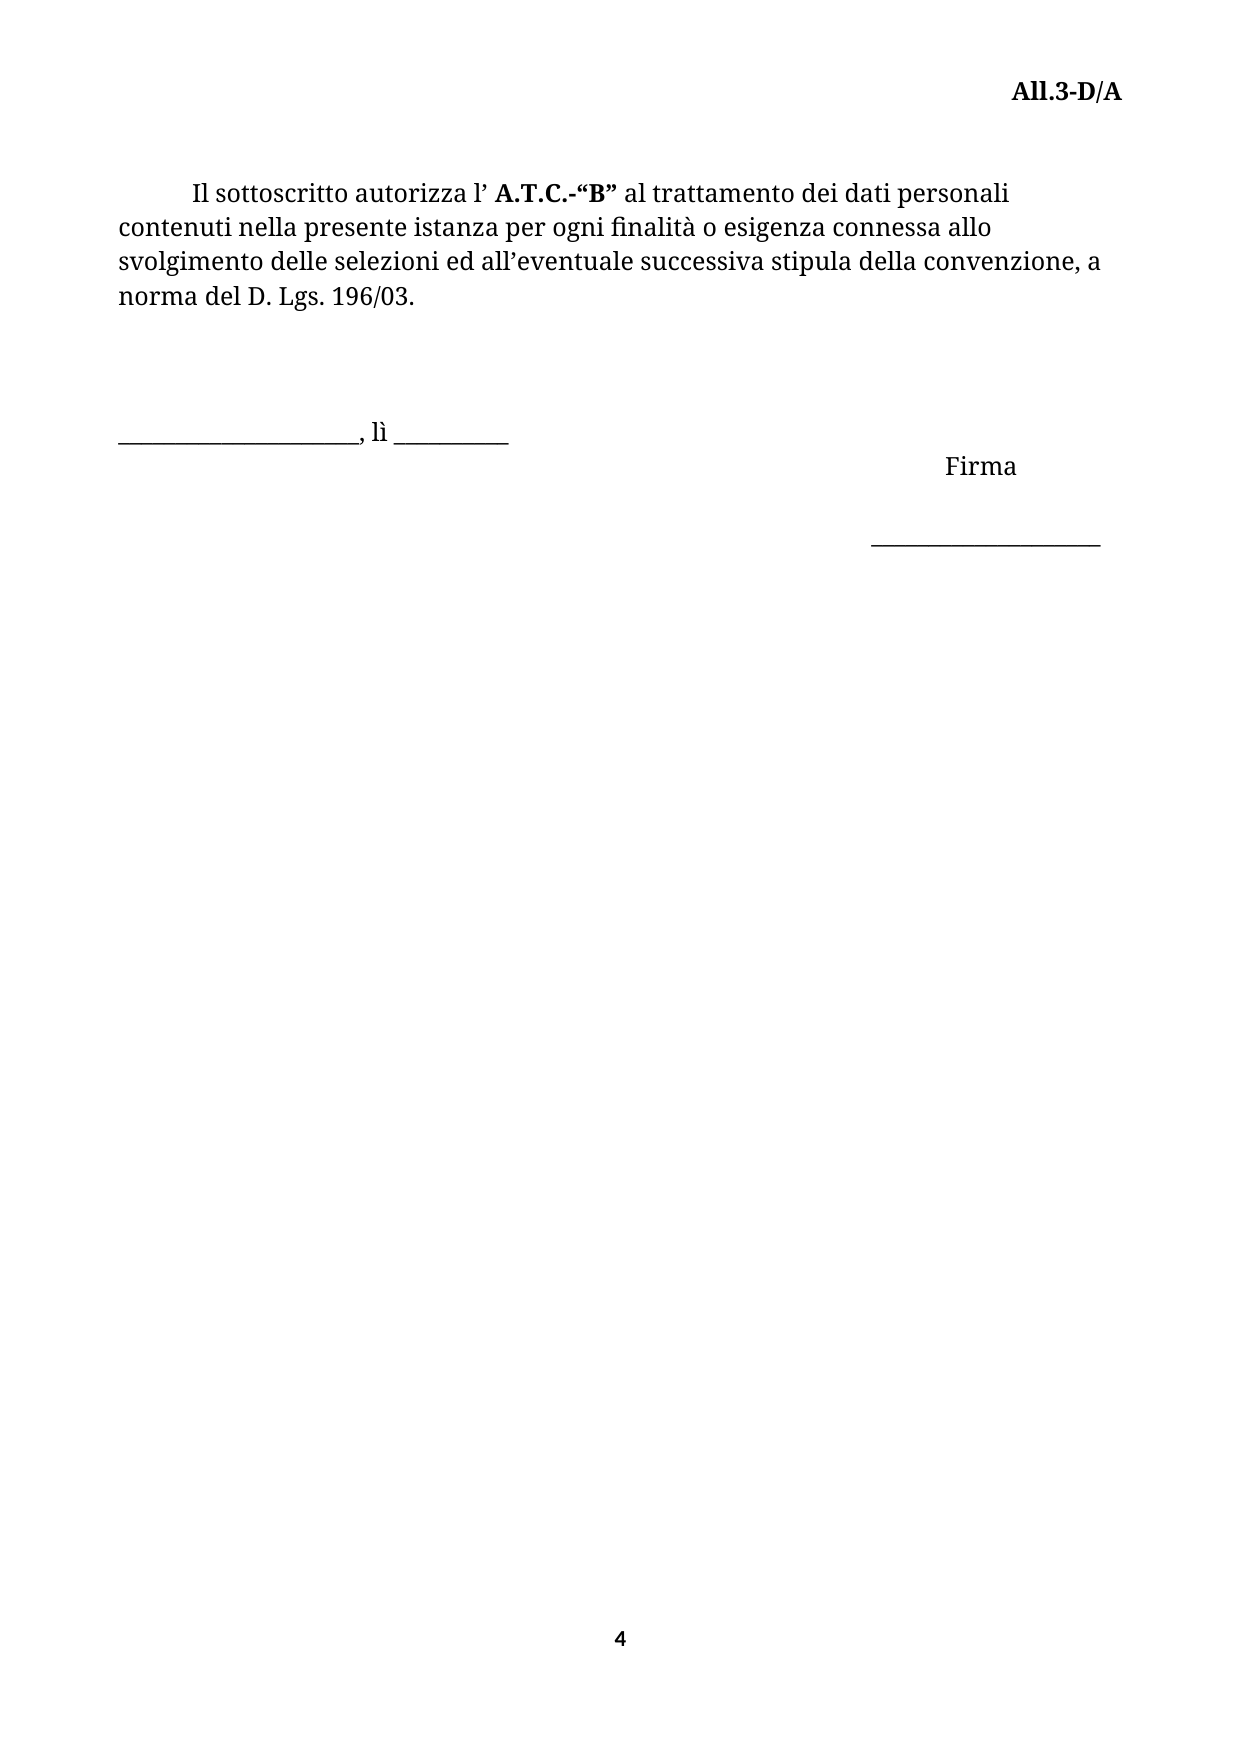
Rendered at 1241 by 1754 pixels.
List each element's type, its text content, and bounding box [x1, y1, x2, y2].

text ____________________ [118, 517, 1122, 551]
text Firma [118, 448, 1122, 482]
text _____________________, lì __________ [118, 414, 1122, 448]
text Il sottoscritto autorizza l’ A.T.C.-“B” al trattamento dei dati personali contenuti nella presente istanza per ogni finalità o esigenza connessa allo svolgimento delle selezioni ed all’eventuale successiva stipula della convenzione, a norma del D. Lgs. 196/03. [118, 176, 1122, 312]
